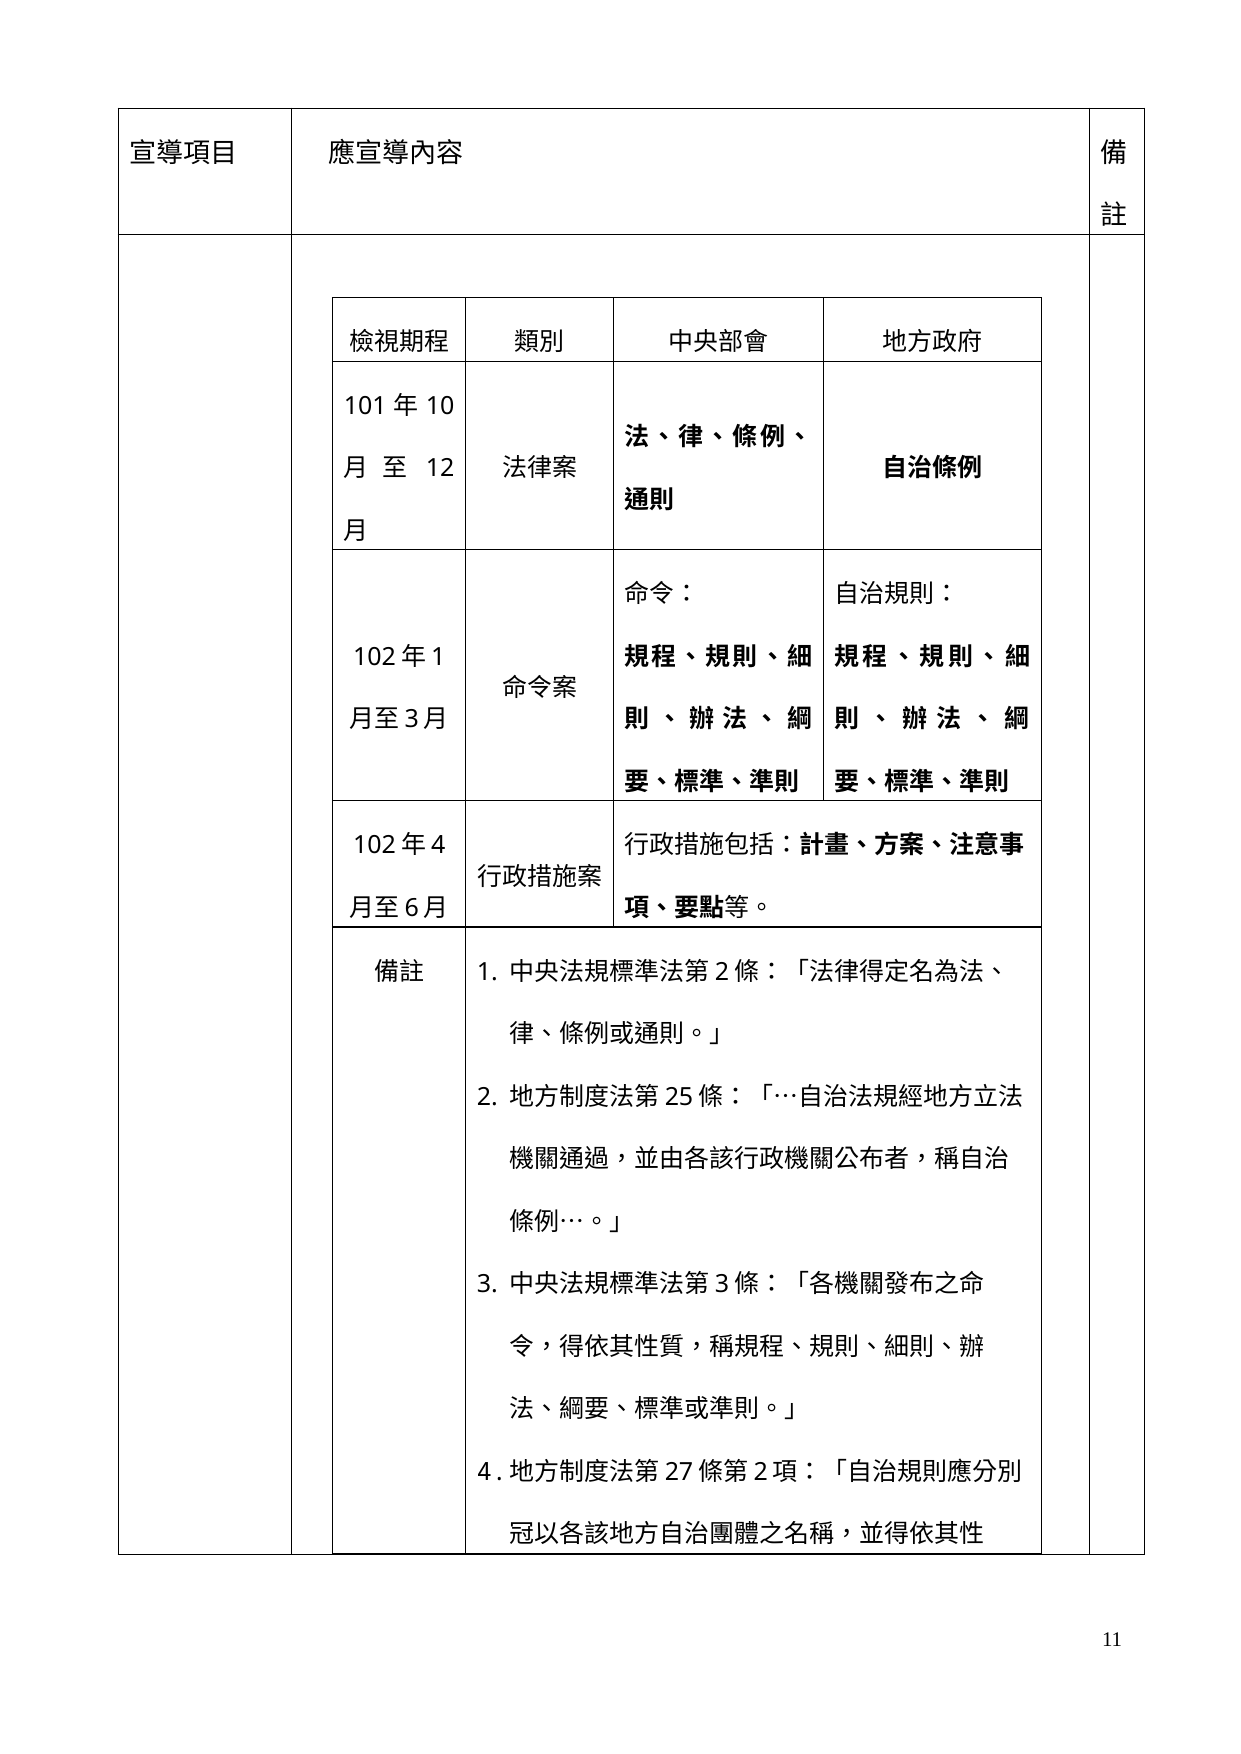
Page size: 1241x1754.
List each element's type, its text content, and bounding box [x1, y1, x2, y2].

table_header 備註 [1090, 109, 1144, 234]
table_cell 行政措施包括：計畫、方案、注意事項、要點等。 [614, 801, 1041, 926]
table_cell 中央法規標準法第2條：「法律得定名為法、律、條例或通則。」 地方制度法第25條：「…自治法規經地方立法機關通過，並由各該行政機關公布者，稱自治條例…。」 中央法規標準法第3條：「各機關發布之命令，得依其性質，稱規程、規則、細則、辦法、綱要、標準或準則。」 地方制度法第27條第2項：「自治規則應分別冠以各該地方自治團體之名稱，並得依其性 [466, 928, 1041, 1552]
table_cell 法律案 [466, 362, 613, 549]
table_cell [1090, 235, 1144, 1553]
table_cell 法、律、條例、通則 [614, 362, 823, 549]
table_cell 102年4月至6月 [333, 801, 465, 926]
table_header 中央部會 [614, 298, 823, 361]
table_cell 命令： 規程、規則、細則、辦法、綱要、標準、準則 [614, 550, 823, 800]
table_cell 備註 [333, 928, 465, 1552]
table_header 應宣導內容 [292, 109, 1089, 234]
table_header 宣導項目 [119, 109, 291, 234]
table_cell 101年10月至12月 [333, 362, 465, 549]
table_cell 自治規則： 規程、規則、細則、辦法、綱要、標準、準則 [824, 550, 1041, 800]
table_cell [119, 235, 291, 1553]
table_cell 行政措施案 [466, 801, 613, 926]
table_cell 一、法規及行政措施檢視標準作業流程 二、檢視期程 相關資料請逕至行政院性別平等會（http://www.gec.ey.gov.tw）／CEDAW專區／5.法規/措施檢視 查詢。 [292, 235, 1089, 1553]
table_cell 自治條例 [824, 362, 1041, 549]
table_header 地方政府 [824, 298, 1041, 361]
table_cell 102年1月至3月 [333, 550, 465, 800]
table_cell 命令案 [466, 550, 613, 800]
table_header 檢視期程 [333, 298, 465, 361]
table_header 類別 [466, 298, 613, 361]
